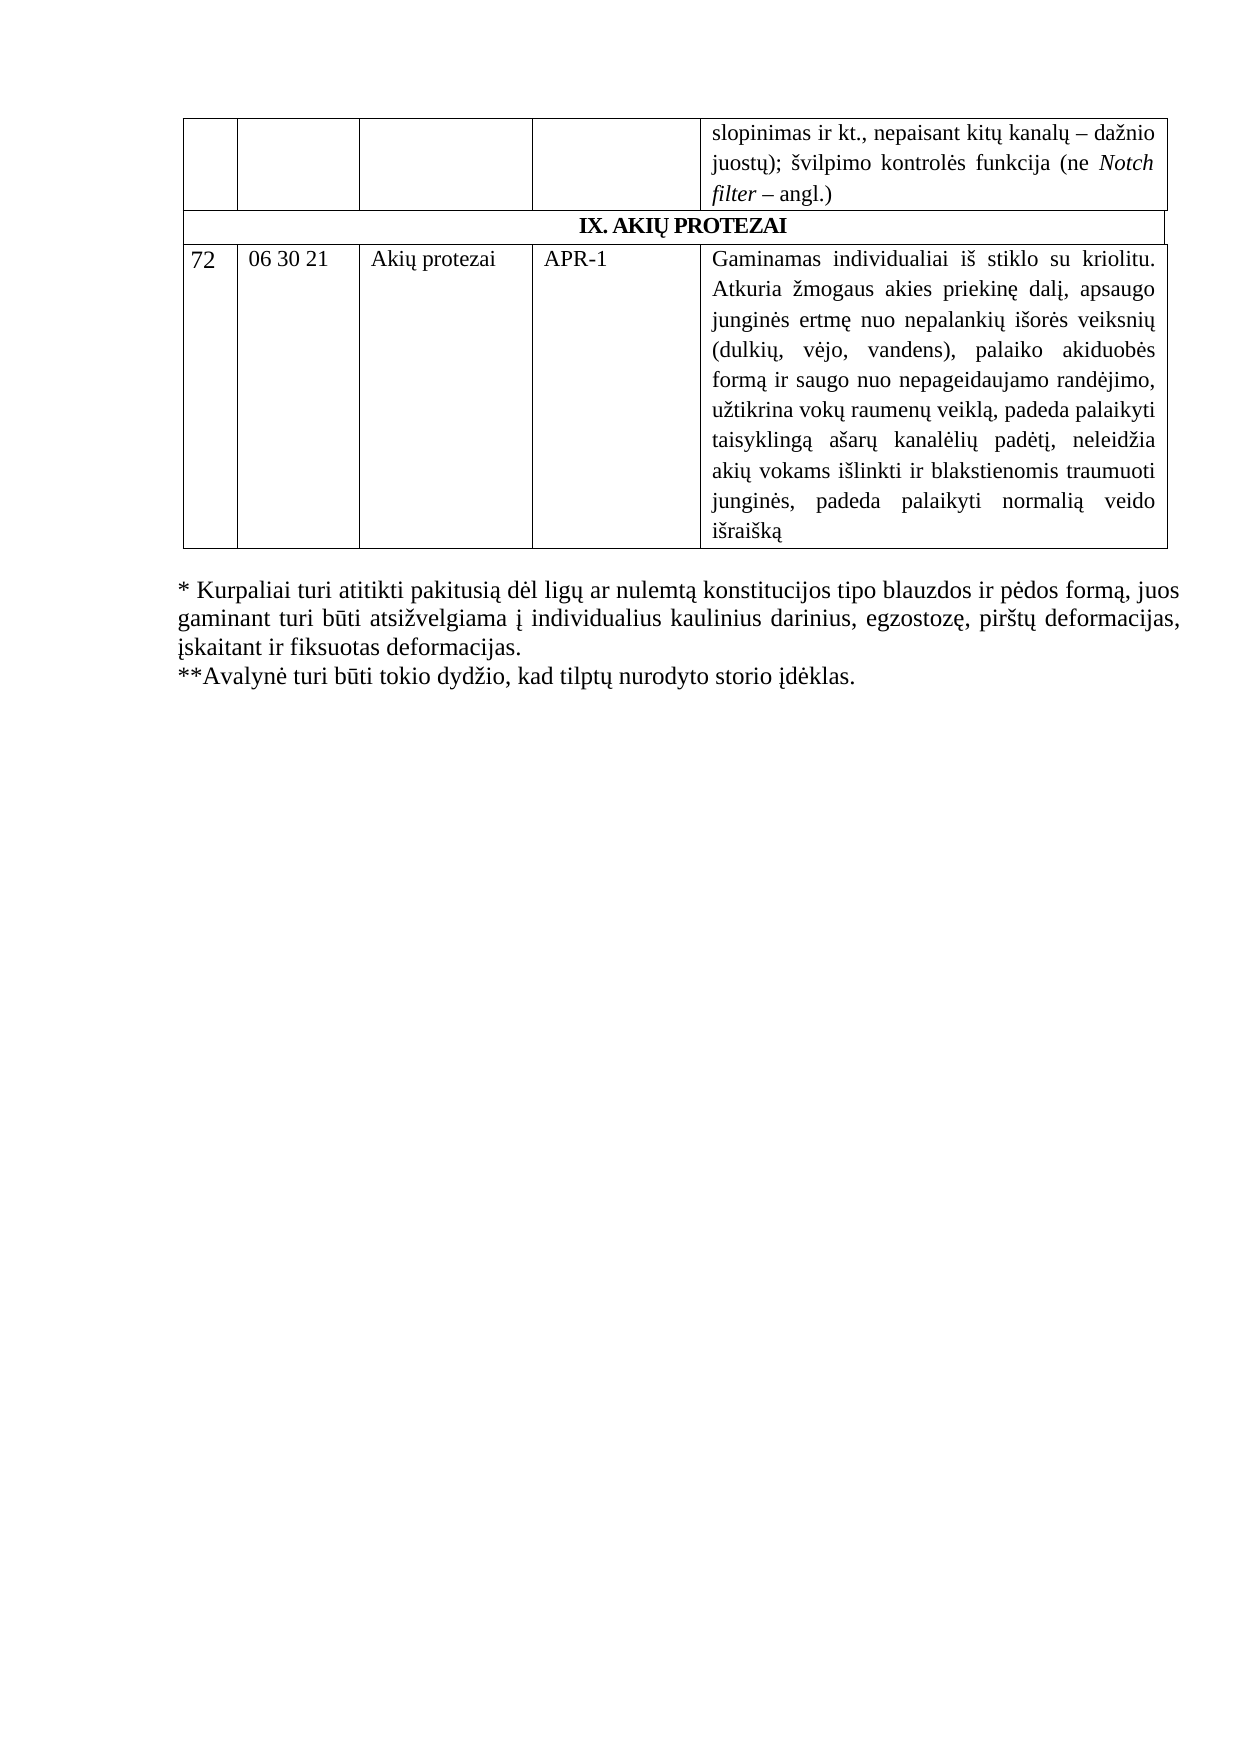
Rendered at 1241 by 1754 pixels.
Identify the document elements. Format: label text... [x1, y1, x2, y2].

table_cell APR-1 [533, 245, 700, 547]
table_cell Akių protezai [360, 245, 532, 547]
table_cell [533, 119, 700, 210]
text * Kurpaliai turi atitikti pakitusią dėl ligų ar nulemtą konstitucijos tipo blauzdos ir pėdos formą, juos gaminant turi būti atsižvelgiama į individualius kaulinius darinius, egzostozę, pirštų deformacijas, įskaitant ir fiksuotas deformacijas. [177, 575, 1181, 661]
table_cell IX. AKIŲ PROTEZAI [184, 211, 1164, 244]
table_cell [238, 119, 359, 210]
table_cell [184, 119, 237, 210]
table_cell Gaminamas individualiai iš stiklo su kriolitu. Atkuria žmogaus akies priekinę dalį, apsaugo junginės ertmę nuo nepalankių išorės veiksnių (dulkių, vėjo, vandens), palaiko akiduobės formą ir saugo nuo nepageidaujamo randėjimo, užtikrina vokų raumenų veiklą, padeda palaikyti taisyklingą ašarų kanalėlių padėtį, neleidžia akių vokams išlinkti ir blakstienomis traumuoti junginės, padeda palaikyti normalią veido išraišką [701, 245, 1167, 547]
text **Avalynė turi būti tokio dydžio, kad tilptų nurodyto storio įdėklas. [177, 661, 1181, 690]
table_cell 72 [184, 245, 237, 547]
table_cell [360, 119, 532, 210]
table_cell 06 30 21 [238, 245, 359, 547]
table_cell slopinimas ir kt., nepaisant kitų kanalų ‒ dažnio juostų); švilpimo kontrolės funkcija (ne Notch filter ‒ angl.) [701, 119, 1167, 210]
